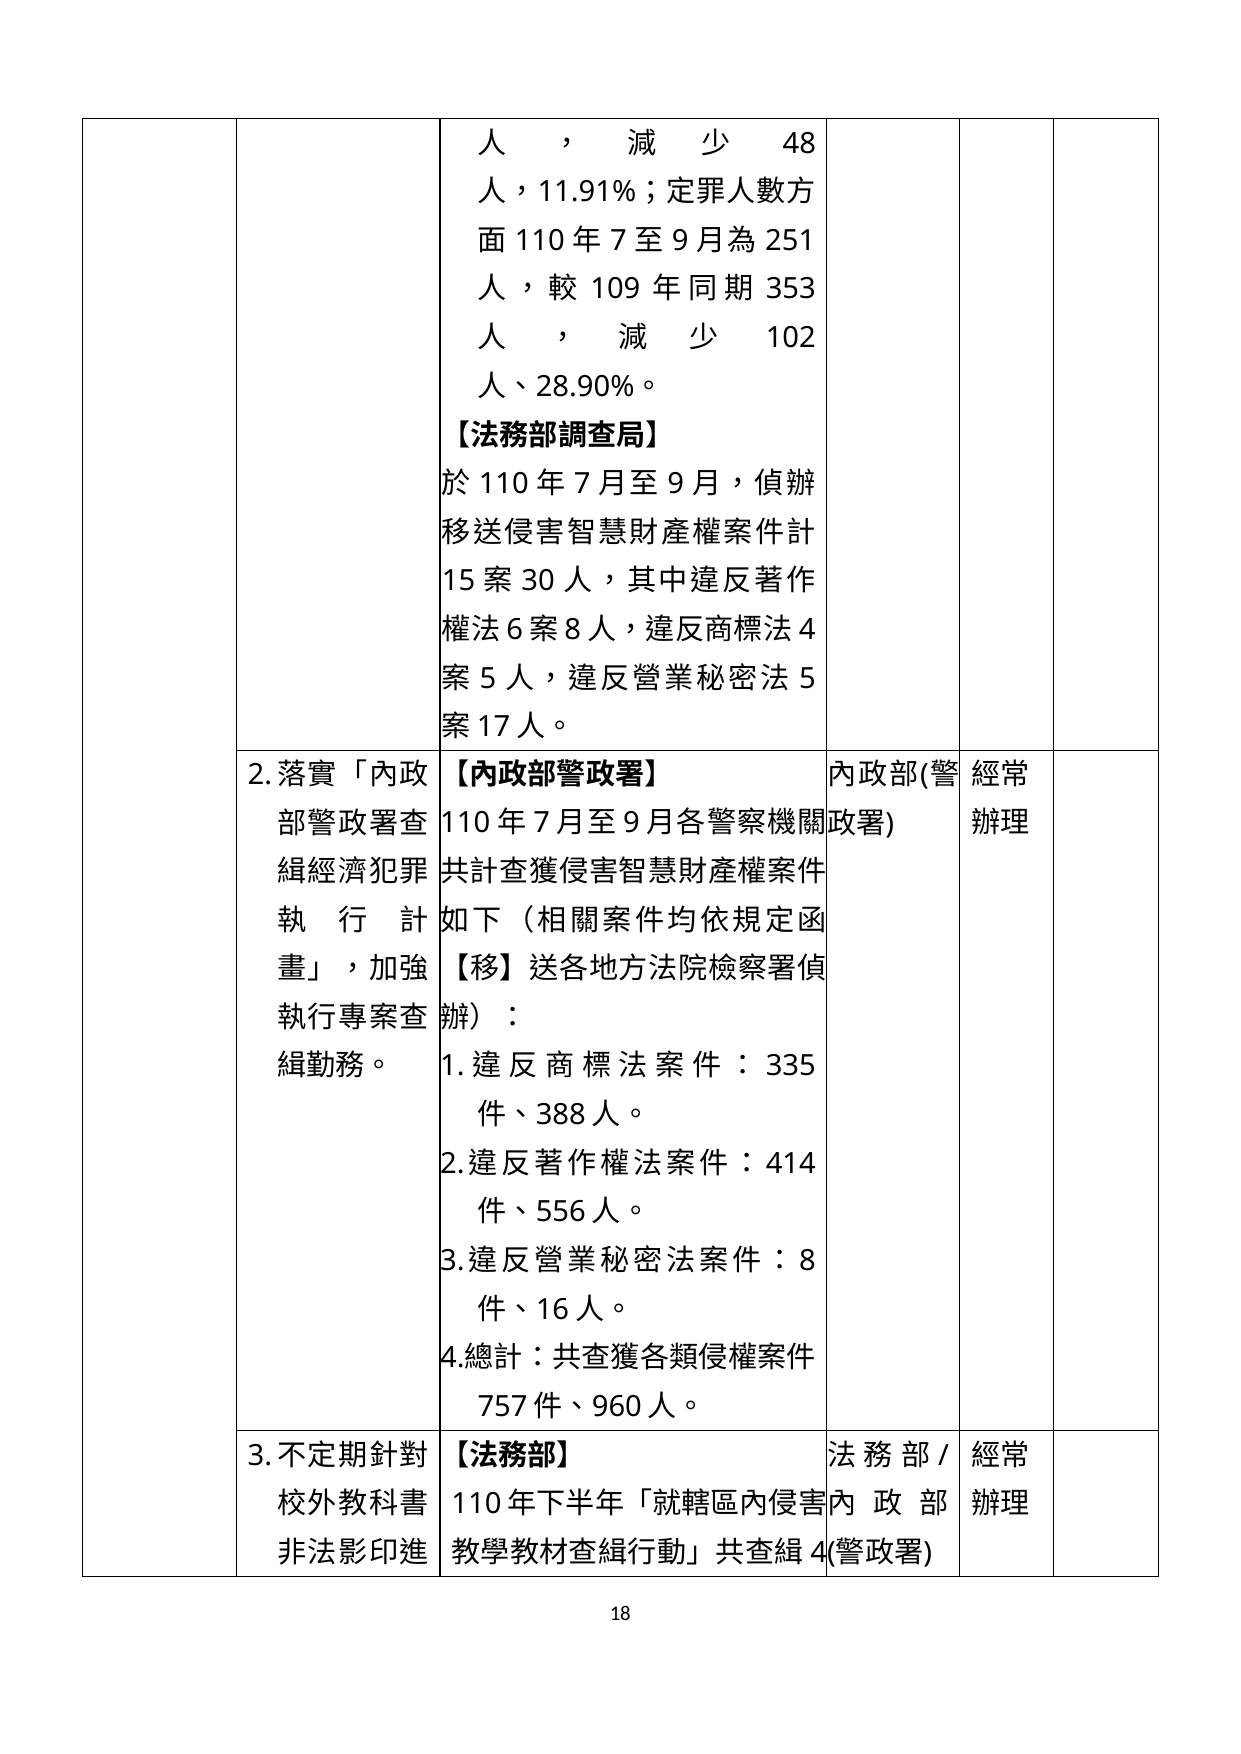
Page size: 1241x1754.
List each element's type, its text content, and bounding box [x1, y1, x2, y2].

table_cell [827, 119, 959, 749]
table_cell 內政部(警政署) [827, 751, 959, 1430]
table_cell [1054, 751, 1158, 1430]
table_cell 經常辦理 [960, 1431, 1053, 1576]
table_cell 經常辦理 [960, 751, 1053, 1430]
table_cell [83, 119, 236, 1576]
table_cell 人，減少48人，11.91%；定罪人數方面110年7至9月為251人，較109年同期353人，減少102人、28.90%。 【法務部調查局】 於110年7月至9月，偵辦移送侵害智慧財產權案件計15案30人，其中違反著作權法6案8人，違反商標法4案5人，違反營業秘密法5案17人。 [441, 119, 826, 749]
table_cell 法務部/內政部(警政署) [827, 1431, 959, 1576]
table_cell 【內政部警政署】 110年7月至9月各警察機關共計查獲侵害智慧財產權案件如下（相關案件均依規定函【移】送各地方法院檢察署偵辦）： 1.違反商標法案件：335件、388人。 2.違反著作權法案件：414件、556人。 3.違反營業秘密法案件：8件、16人。 4.總計：共查獲各類侵權案件757件、960人。 [441, 751, 826, 1430]
table_cell 不定期針對校外教科書非法影印進 [237, 1431, 439, 1576]
table_cell 【法務部】 110年下半年「就轄區內侵害教學教材查緝行動」共查緝4 [441, 1431, 826, 1576]
table_cell [1054, 119, 1158, 749]
table_cell [237, 119, 439, 749]
table_cell 落實「內政部警政署查緝經濟犯罪執行計畫」，加強執行專案查緝勤務。 [237, 751, 439, 1430]
table_cell [960, 119, 1053, 749]
table_cell [1054, 1431, 1158, 1576]
